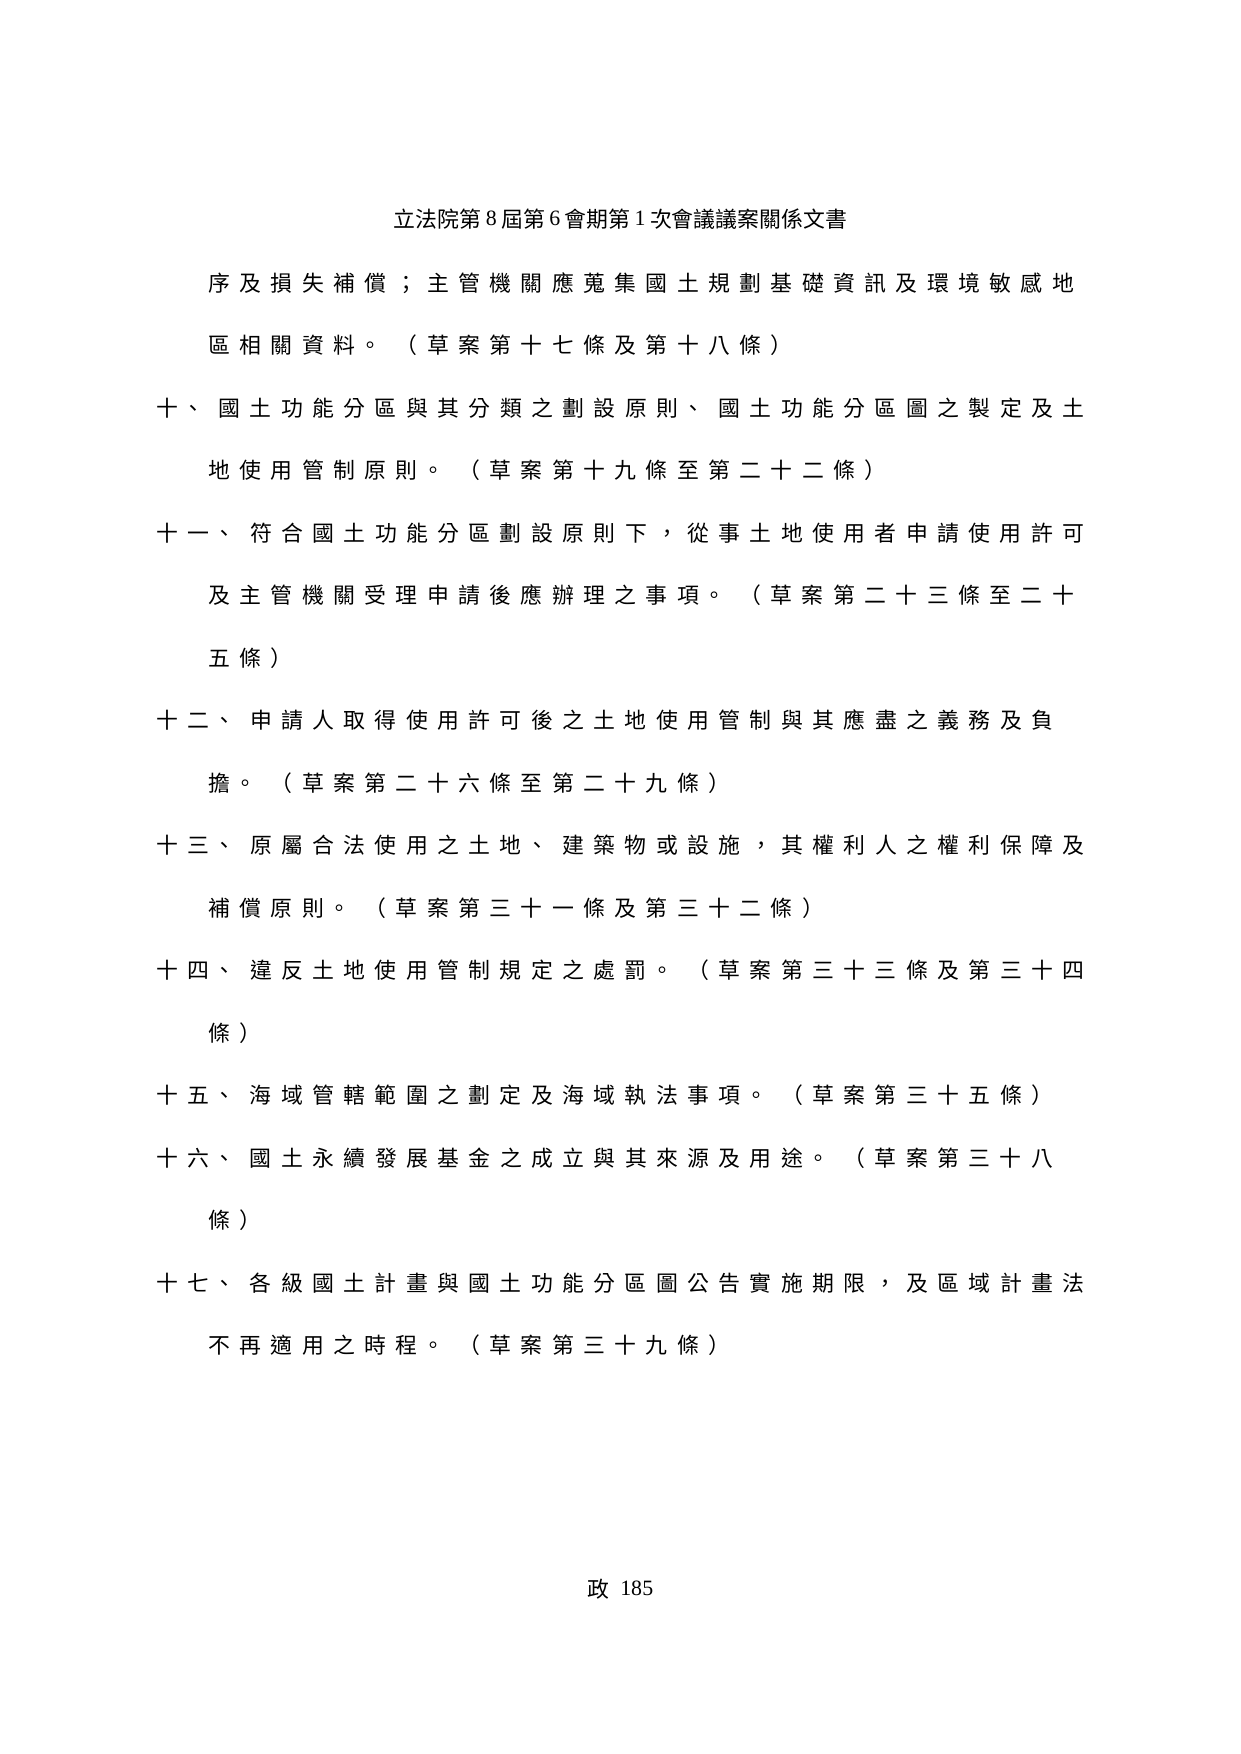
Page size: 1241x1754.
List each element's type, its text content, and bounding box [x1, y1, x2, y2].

text 十一、符合國土功能分區劃設原則下，從事土地使用者申請使用許可及主管機關受理申請後應辦理之事項。（草案第二十三條至二十五條） [151, 500, 1089, 688]
text 十三、原屬合法使用之土地、建築物或設施，其權利人之權利保障及補償原則。（草案第三十一條及第三十二條） [151, 813, 1089, 938]
text 十六、國土永續發展基金之成立與其來源及用途。（草案第三十八條） [151, 1125, 1089, 1250]
text 序及損失補償；主管機關應蒐集國土規劃基礎資訊及環境敏感地區相關資料。（草案第十七條及第十八條） [151, 250, 1089, 375]
text 十七、各級國土計畫與國土功能分區圖公告實施期限，及區域計畫法不再適用之時程。（草案第三十九條） [151, 1250, 1089, 1375]
text 十五、海域管轄範圍之劃定及海域執法事項。（草案第三十五條） [151, 1063, 1089, 1125]
text 十四、違反土地使用管制規定之處罰。（草案第三十三條及第三十四條） [151, 938, 1089, 1063]
text 十二、申請人取得使用許可後之土地使用管制與其應盡之義務及負擔。（草案第二十六條至第二十九條） [151, 688, 1089, 813]
text 十、國土功能分區與其分類之劃設原則、國土功能分區圖之製定及土地使用管制原則。（草案第十九條至第二十二條） [151, 375, 1089, 500]
